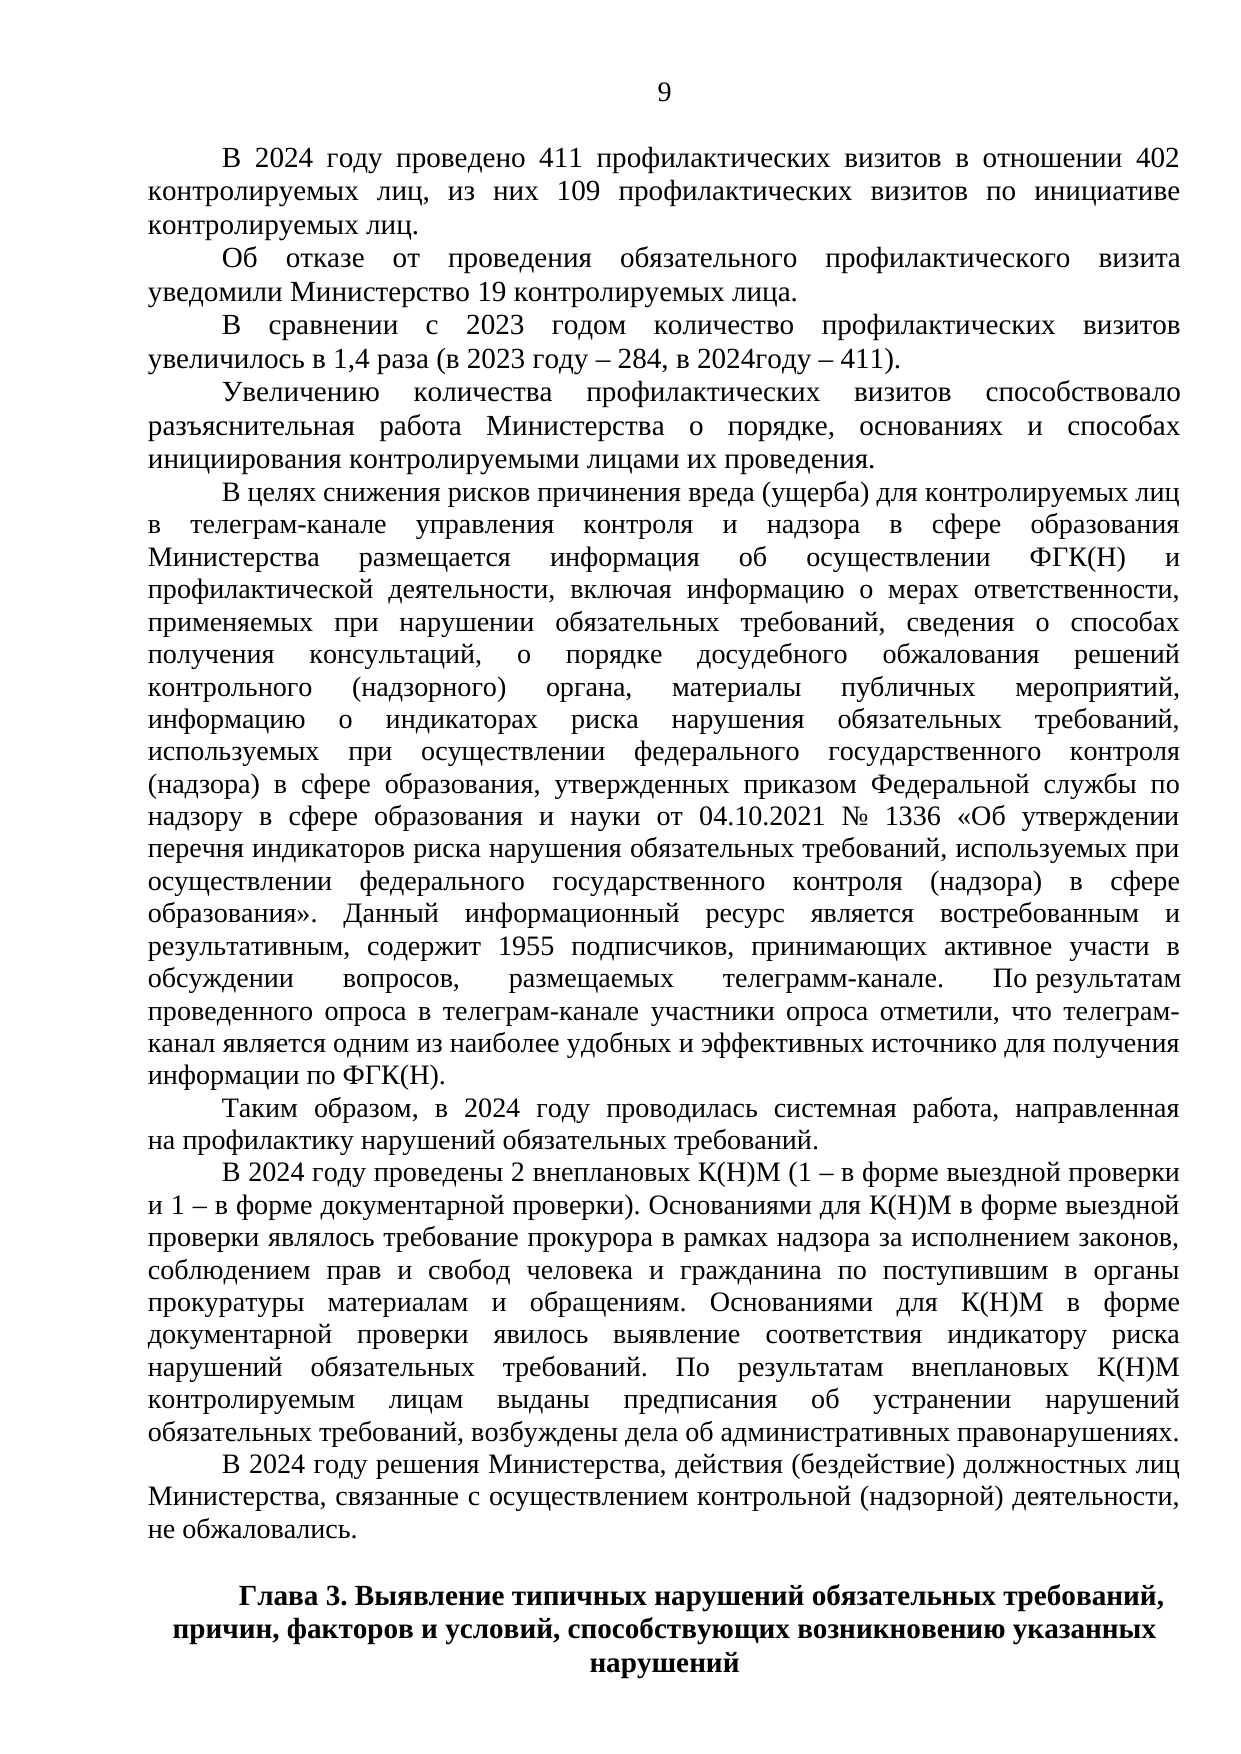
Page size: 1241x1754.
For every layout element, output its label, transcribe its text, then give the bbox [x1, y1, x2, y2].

text В 2024 году решения Министерства, действия (бездействие) должностных лиц Министерства, связанные с осуществлением контрольной (надзорной) деятельности, не обжаловались. [148, 1447, 1181, 1544]
text Об отказе от проведения обязательного профилактического визита уведомили Министерство 19 контролируемых лица. [148, 240, 1181, 307]
text В сравнении с 2023 годом количество профилактических визитов увеличилось в 1,4 раза (в 2023 году – 284, в 2024году – 411). [148, 307, 1181, 374]
text Глава 3. Выявление типичных нарушений обязательных требований, причин, факторов и условий, способствующих возникновению указанных нарушений [148, 1578, 1181, 1678]
text В 2024 году проведены 2 внеплановых К(Н)М (1 – в форме выездной проверки и 1 – в форме документарной проверки). Основаниями для К(Н)М в форме выездной проверки являлось требование прокурора в рамках надзора за исполнением законов, соблюдением прав и свобод человека и гражданина по поступившим в органы прокуратуры материалам и обращениям. Основаниями для К(Н)М в форме документарной проверки явилось выявление соответствия индикатору риска нарушений обязательных требований. По результатам внеплановых К(Н)М контролируемым лицам выданы предписания об устранении нарушений обязательных требований, возбуждены дела об административных правонарушениях. [148, 1156, 1181, 1447]
text В 2024 году проведено 411 профилактических визитов в отношении 402 контролируемых лиц, из них 109 профилактических визитов по инициативе контролируемых лиц. [148, 140, 1181, 240]
text Таким образом, в 2024 году проводилась системная работа, направленная на профилактику нарушений обязательных требований. [148, 1091, 1181, 1156]
text Увеличению количества профилактических визитов способствовало разъяснительная работа Министерства о порядке, основаниях и способах инициирования контролируемыми лицами их проведения. [148, 374, 1181, 475]
text В целях снижения рисков причинения вреда (ущерба) для контролируемых лиц в телеграм-канале управления контроля и надзора в сфере образования Министерства размещается информация об осуществлении ФГК(Н) и профилактической деятельности, включая информацию о мерах ответственности, применяемых при нарушении обязательных требований, сведения о способах получения консультаций, о порядке досудебного обжалования решений контрольного (надзорного) органа, материалы публичных мероприятий, информацию о индикаторах риска нарушения обязательных требований, используемых при осуществлении федерального государственного контроля (надзора) в сфере образования, утвержденных приказом Федеральной службы по надзору в сфере образования и науки от 04.10.2021 № 1336 «Об утверждении перечня индикаторов риска нарушения обязательных требований, используемых при осуществлении федерального государственного контроля (надзора) в сфере образования». Данный информационный ресурс является востребованным и результативным, содержит 1955 подписчиков, принимающих активное участи в обсуждении вопросов, размещаемых телеграмм-канале. По результатам проведенного опроса в телеграм-канале участники опроса отметили, что телеграм-канал является одним из наиболее удобных и эффективных источнико для получения информации по ФГК(Н). [148, 475, 1181, 1091]
